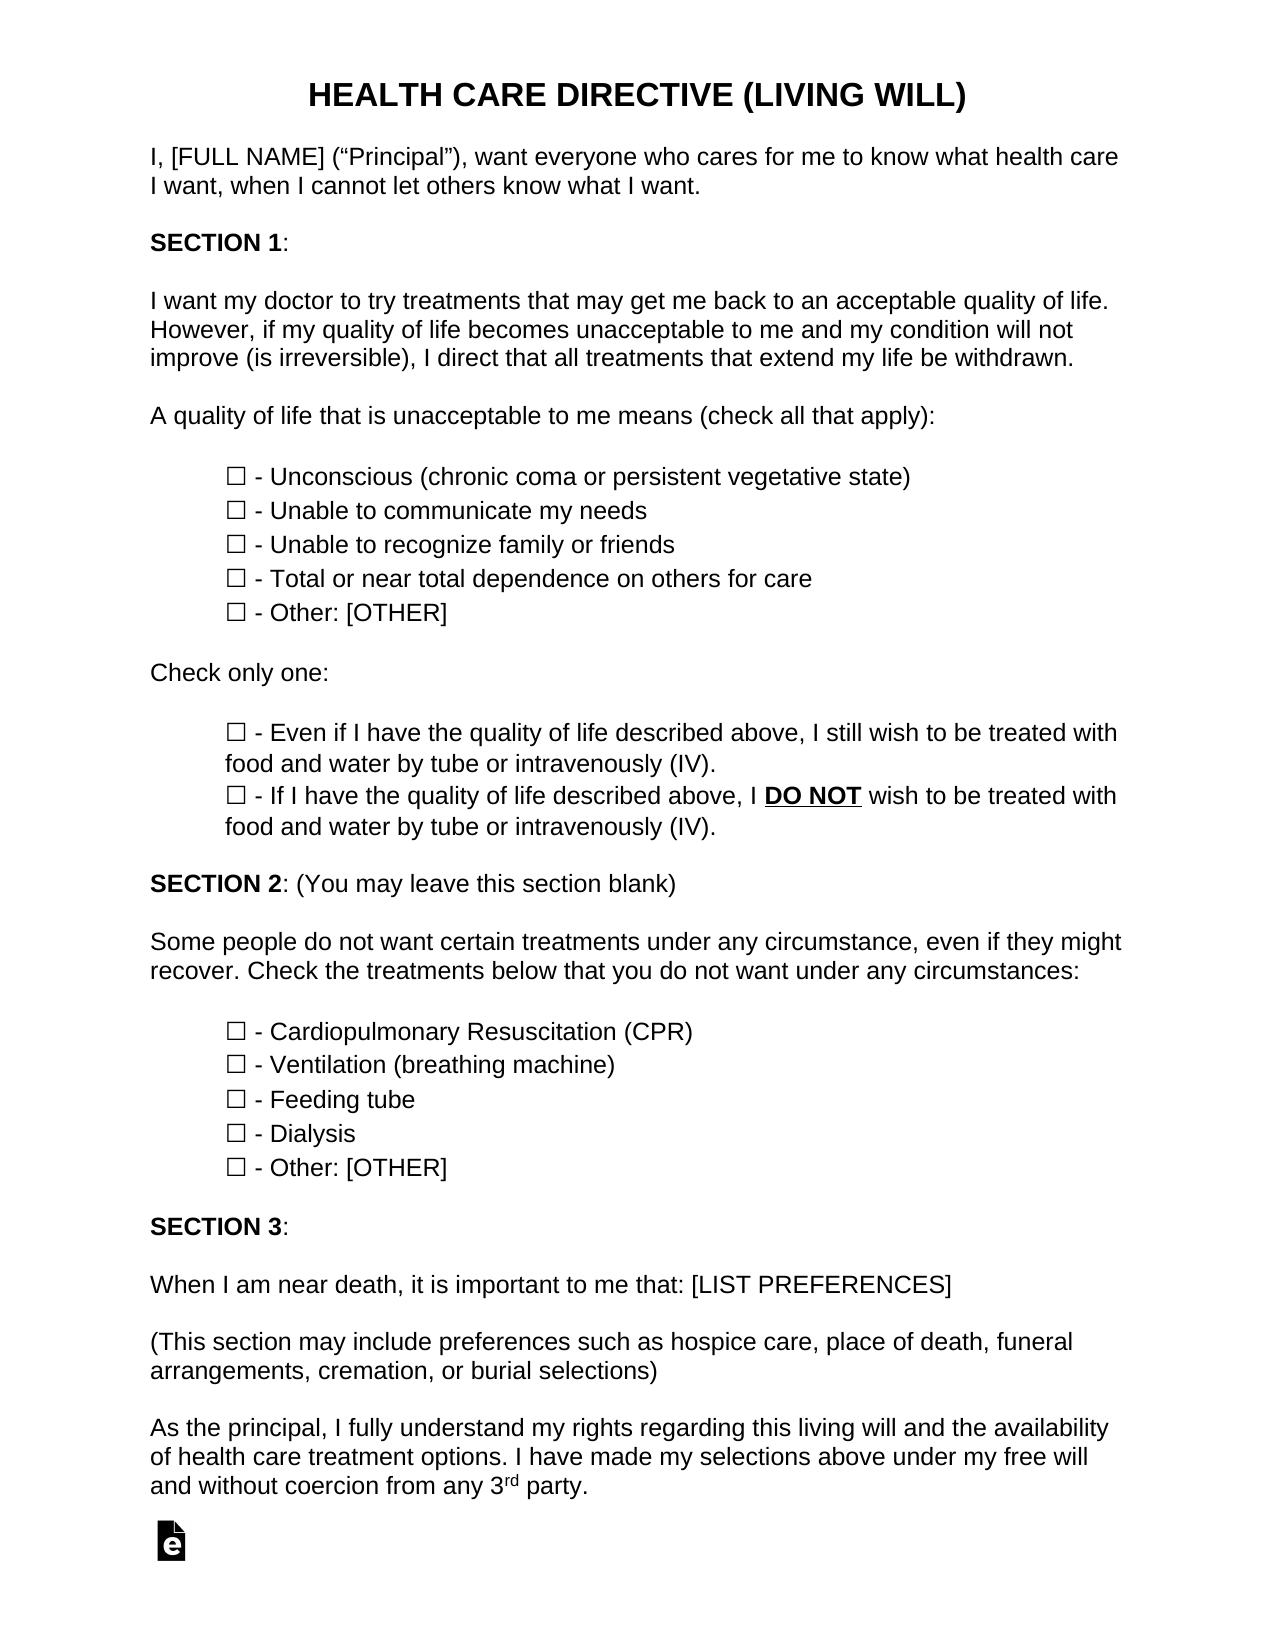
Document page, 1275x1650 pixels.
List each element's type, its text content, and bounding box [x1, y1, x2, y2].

text HEALTH CARE DIRECTIVE (LIVING WILL) [150, 75, 1125, 113]
text ☐ - Dialysis [225, 1115, 1125, 1149]
text ☐ - Other: [OTHER] [225, 595, 1125, 629]
text SECTION 3: [150, 1212, 1125, 1241]
text I want my doctor to try treatments that may get me back to an acceptable quality of life. However, if my quality of life becomes unacceptable to me and my condition will not improve (is irreversible), I direct that all treatments that extend my life be withdrawn. [150, 286, 1125, 372]
text ☐ - If I have the quality of life described above, I DO NOT wish to be treated with food and water by tube or intravenously (IV). [225, 778, 1125, 841]
text ☐ - Feeding tube [225, 1081, 1125, 1115]
text Check only one: [150, 657, 1125, 686]
text ☐ - Unable to communicate my needs [225, 492, 1125, 527]
text ☐ - Ventilation (breathing machine) [225, 1047, 1125, 1081]
text ☐ - Total or near total dependence on others for care [225, 561, 1125, 595]
text (This section may include preferences such as hospice care, place of death, funeral arrangements, cremation, or burial selections) [150, 1327, 1125, 1385]
text ☐ - Unable to recognize family or friends [225, 527, 1125, 561]
text SECTION 1: [150, 228, 1125, 257]
text SECTION 2: (You may leave this section blank) [150, 869, 1125, 898]
text ☐ - Other: [OTHER] [225, 1149, 1125, 1183]
text Some people do not want certain treatments under any circumstance, even if they might recover. Check the treatments below that you do not want under any circumstances: [150, 927, 1125, 984]
text I, [FULL NAME] (“Principal”), want everyone who cares for me to know what health care I want, when I cannot let others know what I want. [150, 142, 1125, 200]
text As the principal, I fully understand my rights regarding this living will and the availability of health care treatment options. I have made my selections above under my free will and without coercion from any 3rd party. [150, 1413, 1125, 1500]
text ☐ - Even if I have the quality of life described above, I still wish to be treated with food and water by tube or intravenously (IV). [225, 715, 1125, 778]
text When I am near death, it is important to me that: [LIST PREFERENCES] [150, 1270, 1125, 1298]
text ☐ - Cardiopulmonary Resuscitation (CPR) [225, 1013, 1125, 1047]
text ☐ - Unconscious (chronic coma or persistent vegetative state) [225, 458, 1125, 492]
text A quality of life that is unacceptable to me means (check all that apply): [150, 401, 1125, 430]
